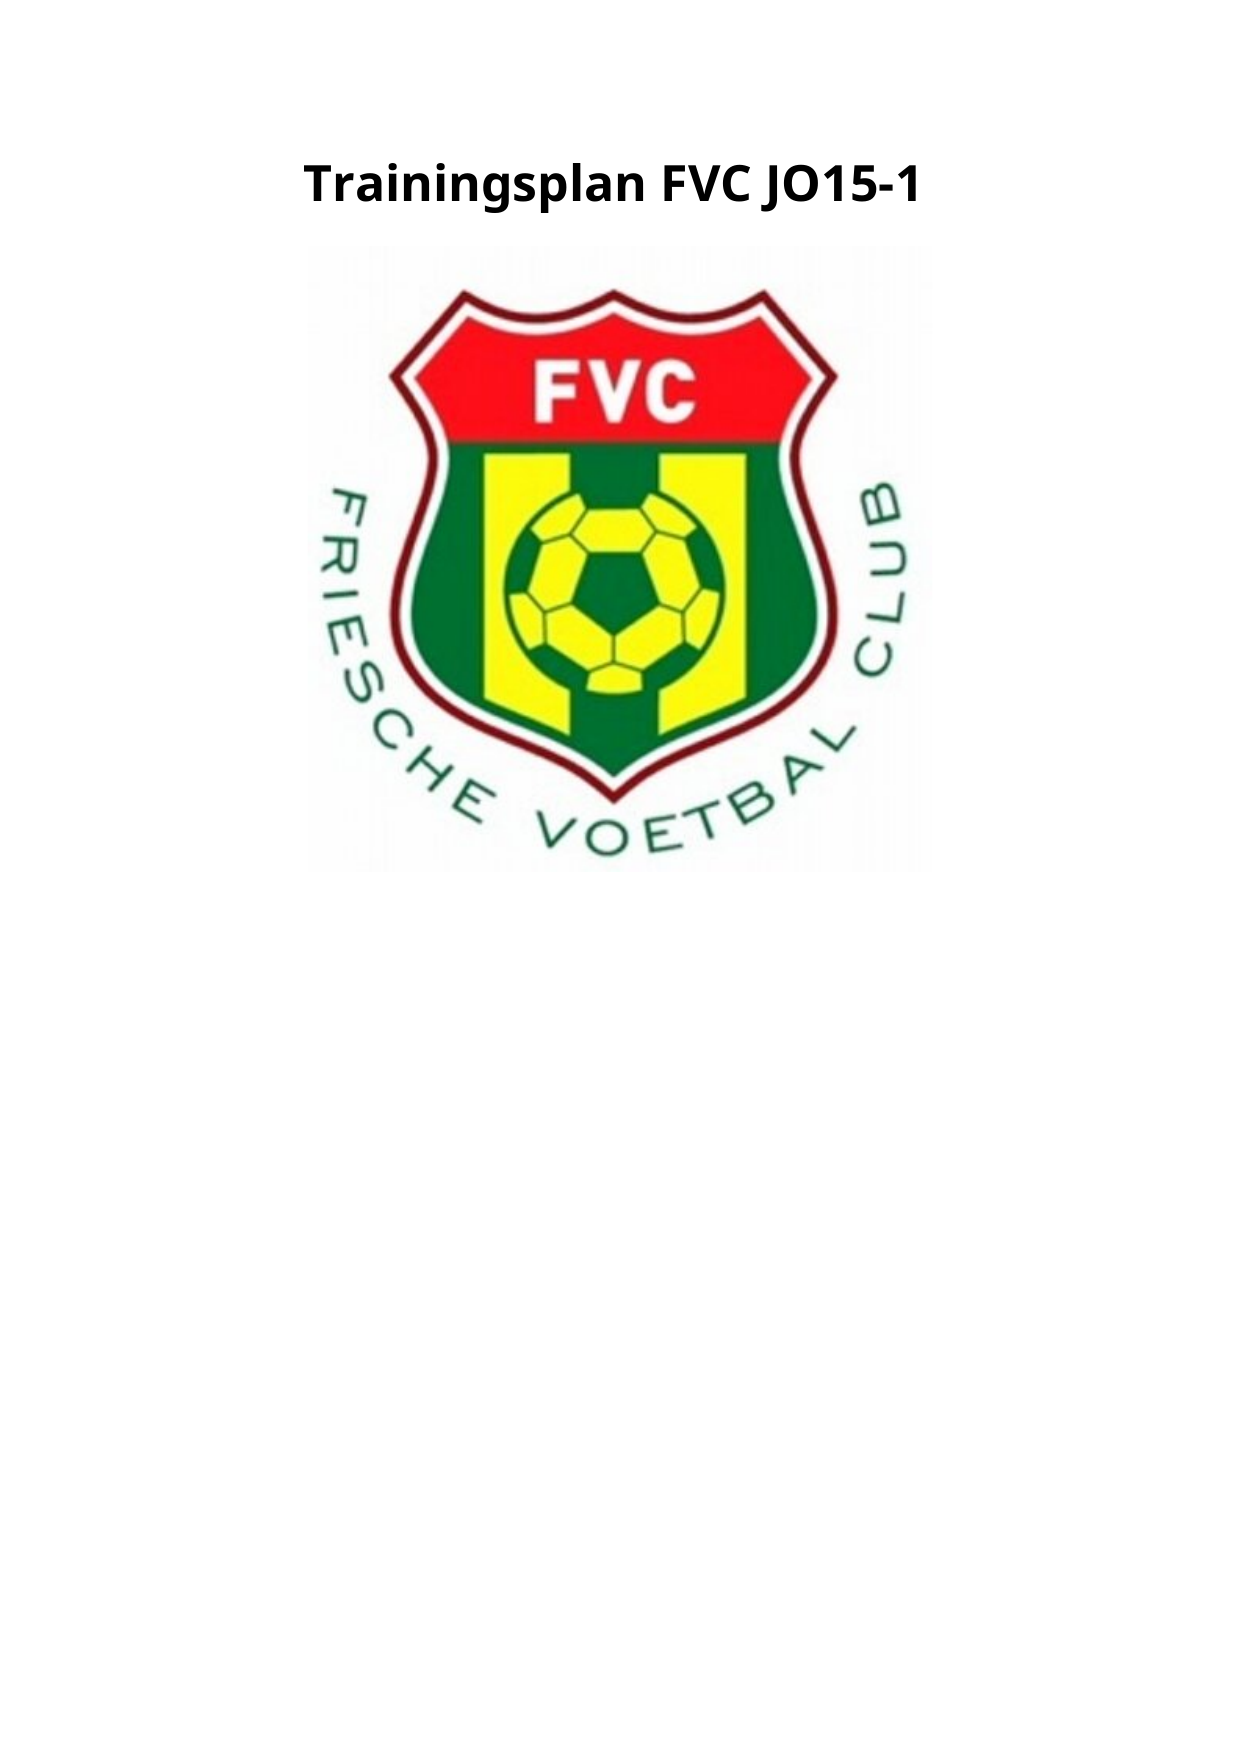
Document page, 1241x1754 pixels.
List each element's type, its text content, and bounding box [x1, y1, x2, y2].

text Trainingsplan FVC JO15-1 [148, 148, 1093, 216]
